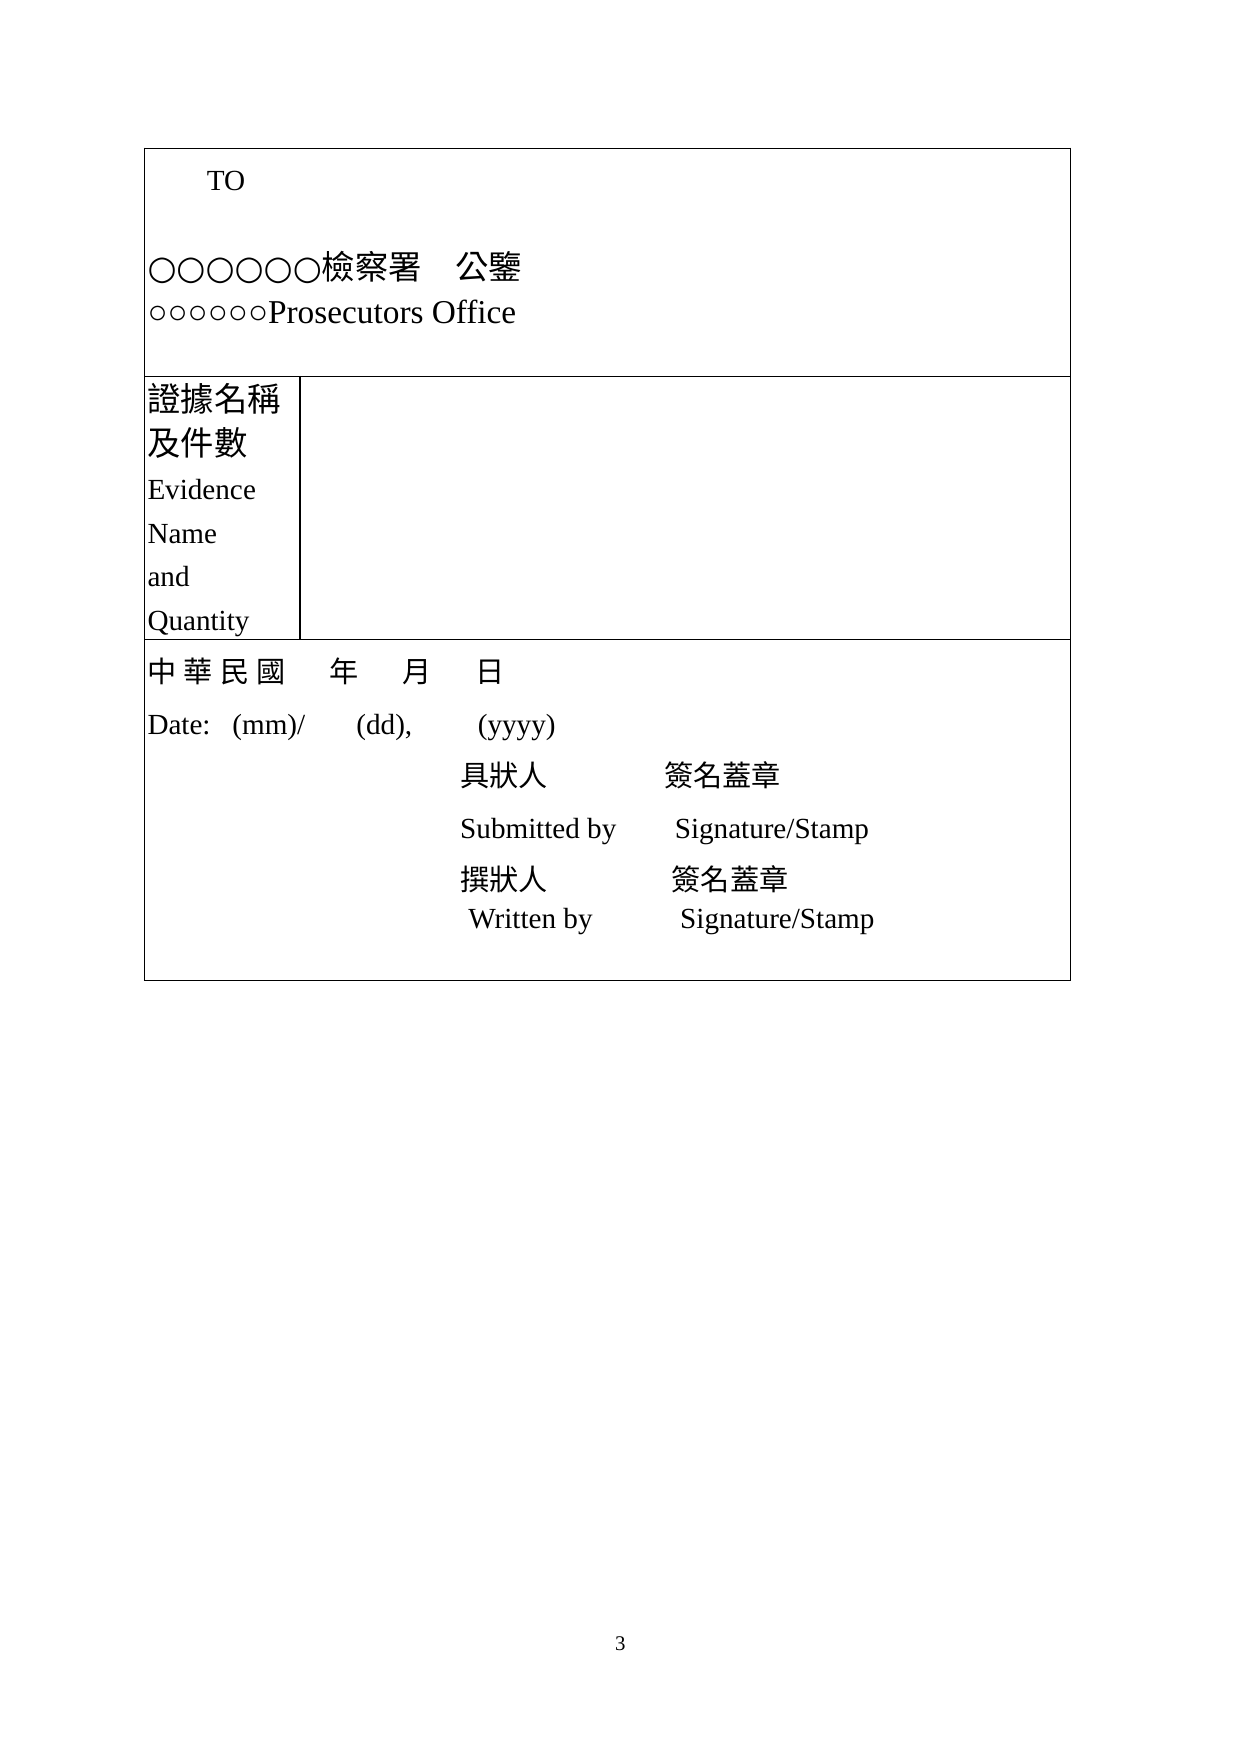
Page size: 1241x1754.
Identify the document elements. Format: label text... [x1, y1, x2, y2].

table_cell TO ○○○○○○檢察署 公鑒 ○○○○○○Prosecutors Office [145, 149, 1070, 376]
table_cell 中 華 民 國 年 月 日 Date: (mm)/ (dd), (yyyy) 具狀人 簽名蓋章 Submitted by Signature/Stamp 撰狀人 簽名蓋章 Written by Signature/Stamp [145, 640, 1070, 980]
table_cell [301, 377, 1070, 639]
table_cell 證據名稱 及件數 Evidence Name and Quantity [145, 377, 299, 639]
